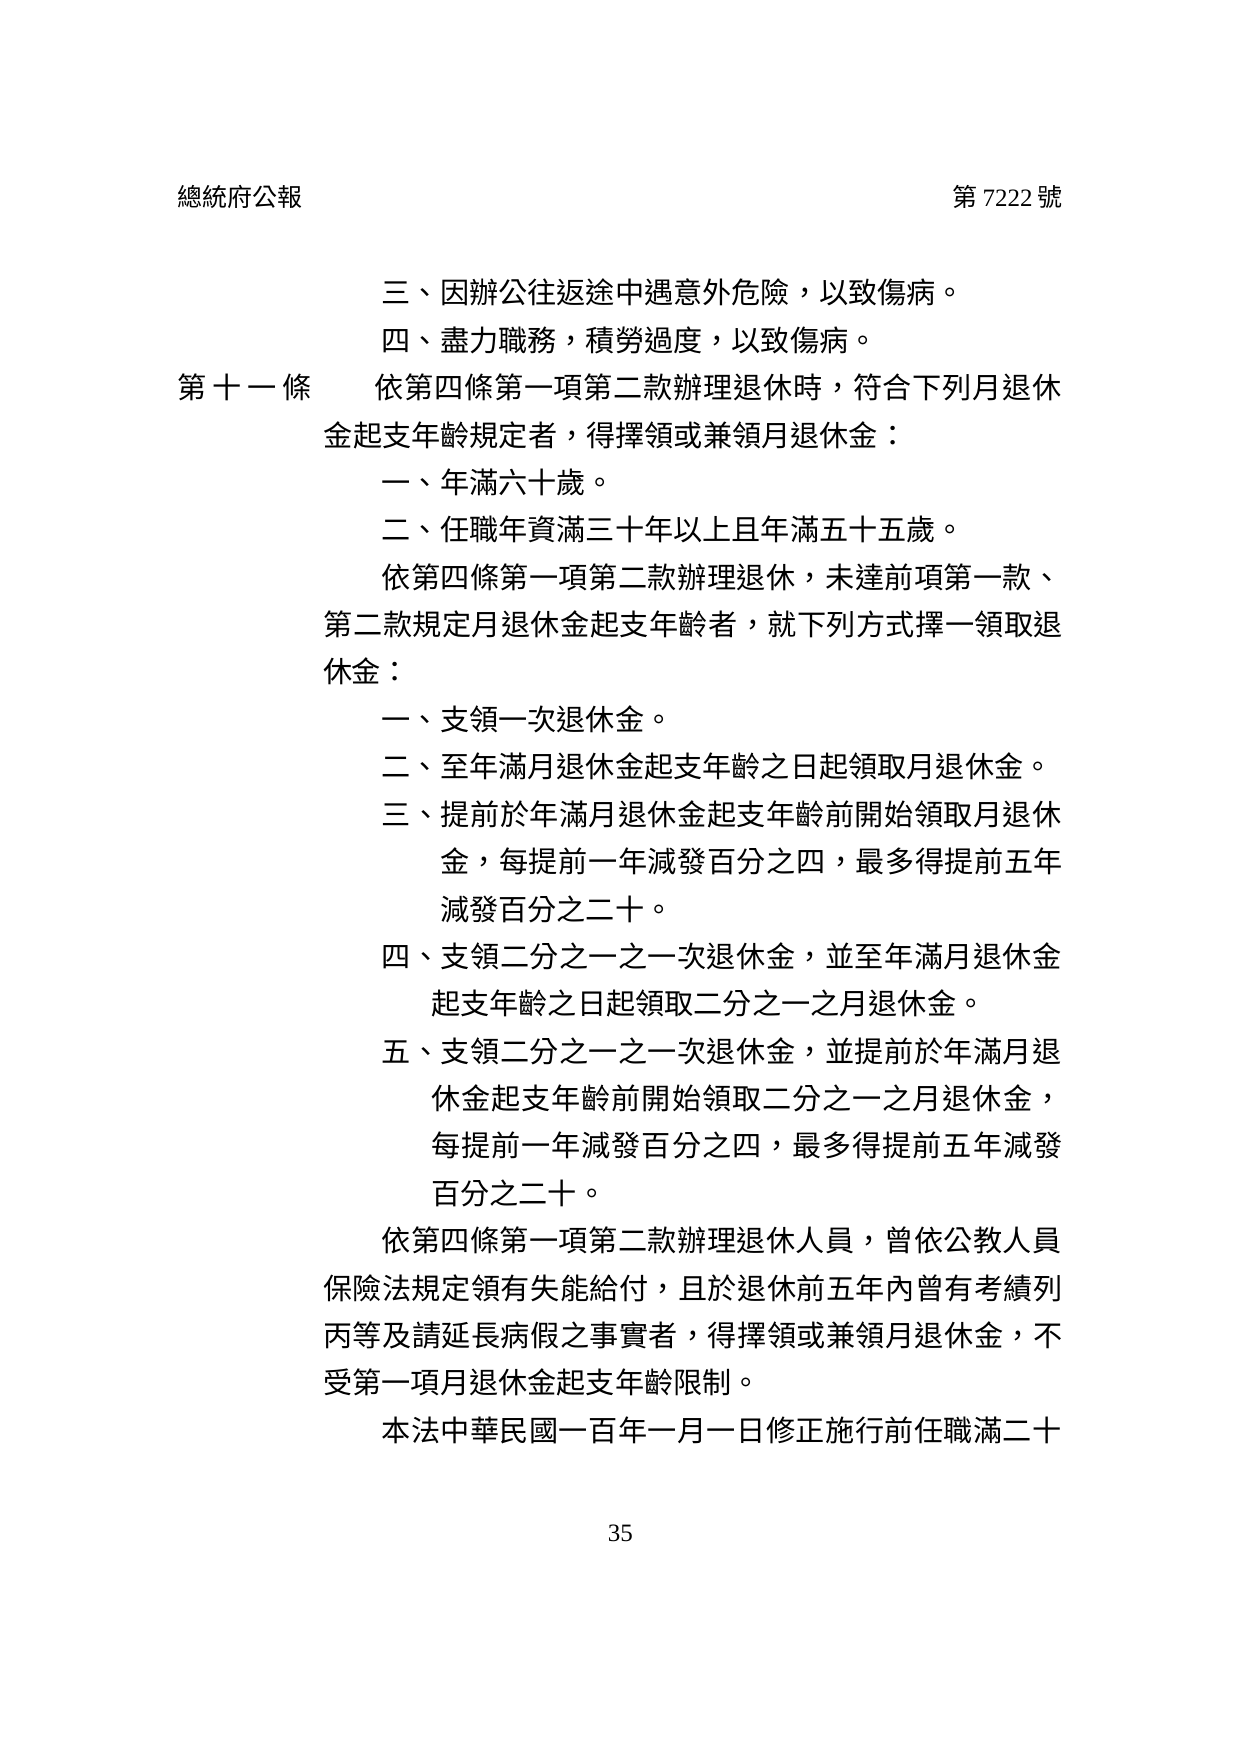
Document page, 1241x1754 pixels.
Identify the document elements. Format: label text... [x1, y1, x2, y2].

text 四、支領二分之一之一次退休金，並至年滿月退休金起支年齡之日起領取二分之一之月退休金。 [381, 929, 1063, 1024]
text 三、因辦公往返途中遇意外危險，以致傷病。 [381, 266, 1063, 313]
text 一、支領一次退休金。 [381, 692, 1063, 740]
text 依第四條第一項第二款辦理退休人員，曾依公教人員保險法規定領有失能給付，且於退休前五年內曾有考績列丙等及請延長病假之事實者，得擇領或兼領月退休金，不受第一項月退休金起支年齡限制。 [323, 1214, 1063, 1403]
text 第十一條 依第四條第一項第二款辦理退休時，符合下列月退休金起支年齡規定者，得擇領或兼領月退休金： [177, 361, 1063, 455]
text 五、支領二分之一之一次退休金，並提前於年滿月退休金起支年齡前開始領取二分之一之月退休金，每提前一年減發百分之四，最多得提前五年減發百分之二十。 [381, 1024, 1063, 1214]
text 二、至年滿月退休金起支年齡之日起領取月退休金。 [381, 740, 1063, 787]
text 一、年滿六十歲。 [381, 455, 1063, 503]
text 二、任職年資滿三十年以上且年滿五十五歲。 [381, 503, 1063, 550]
text 四、盡力職務，積勞過度，以致傷病。 [381, 313, 1063, 361]
text 本法中華民國一百年一月一日修正施行前任職滿二十 [323, 1403, 1063, 1451]
text 依第四條第一項第二款辦理退休，未達前項第一款、第二款規定月退休金起支年齡者，就下列方式擇一領取退休金： [323, 550, 1063, 692]
text 三、提前於年滿月退休金起支年齡前開始領取月退休金，每提前一年減發百分之四，最多得提前五年減發百分之二十。 [381, 787, 1063, 929]
